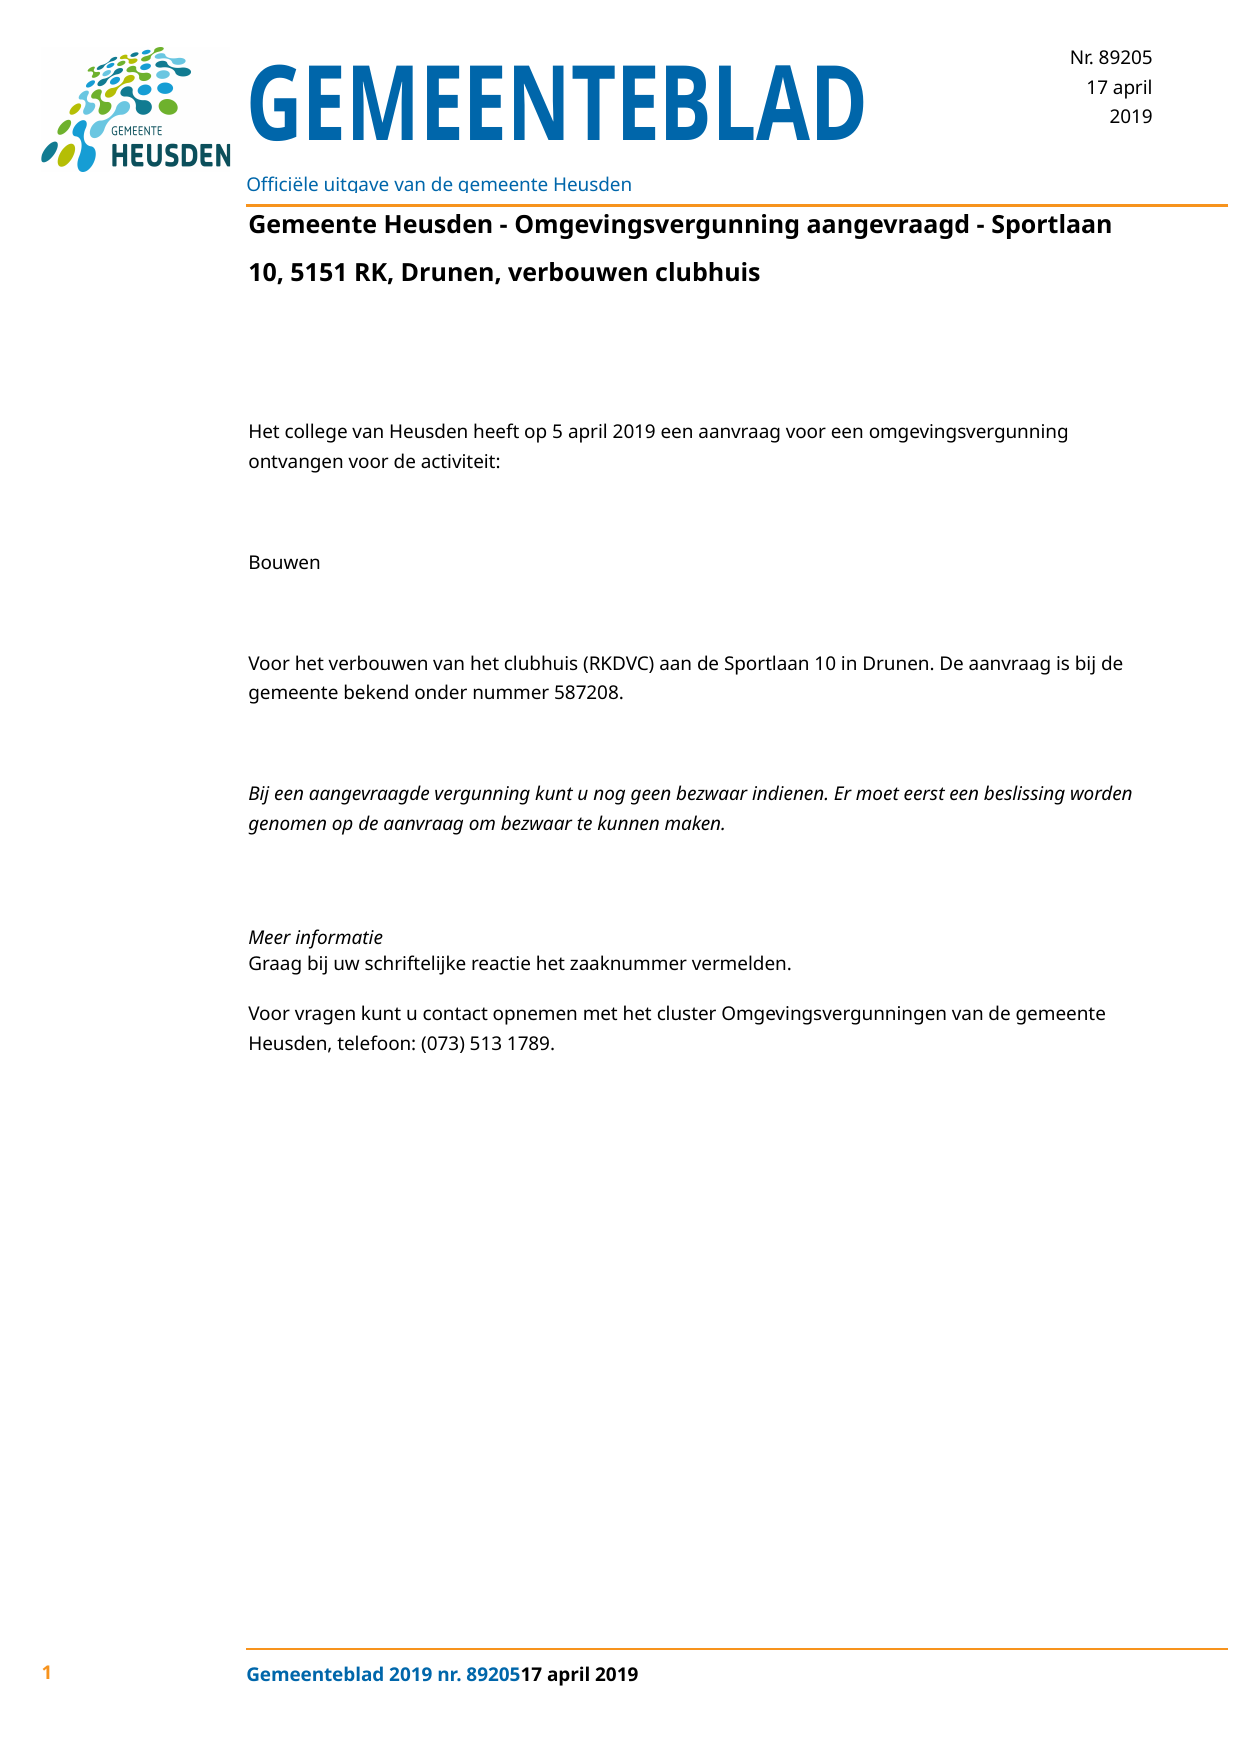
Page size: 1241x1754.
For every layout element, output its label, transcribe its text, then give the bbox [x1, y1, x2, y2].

text Voor het verbouwen van het clubhuis (RKDVC) aan de Sportlaan 10 in Drunen. De aanvraag is bij de gemeente bekend onder nummer 587208. [248, 650, 1152, 705]
text Meer informatie [248, 924, 1152, 950]
text Bouwen [248, 549, 1152, 575]
text Gemeente Heusden - Omgevingsvergunning aangevraagd - Sportlaan 10, 5151 RK, Drunen, verbouwen clubhuis [248, 207, 1152, 288]
text Voor vragen kunt u contact opnemen met het cluster Omgevingsvergunningen van de gemeente Heusden, telefoon: (073) 513 1789. [248, 1001, 1152, 1056]
text Bij een aangevraagde vergunning kunt u nog geen bezwaar indienen. Er moet eerst een beslissing worden genomen op de aanvraag om bezwaar te kunnen maken. [248, 780, 1152, 836]
picture [41, 47, 231, 172]
text Graag bij uw schriftelijke reactie het zaaknummer vermelden. [248, 950, 1152, 976]
text Het college van Heusden heeft op 5 april 2019 een aanvraag voor een omgevingsvergunning ontvangen voor de activiteit: [248, 419, 1152, 474]
